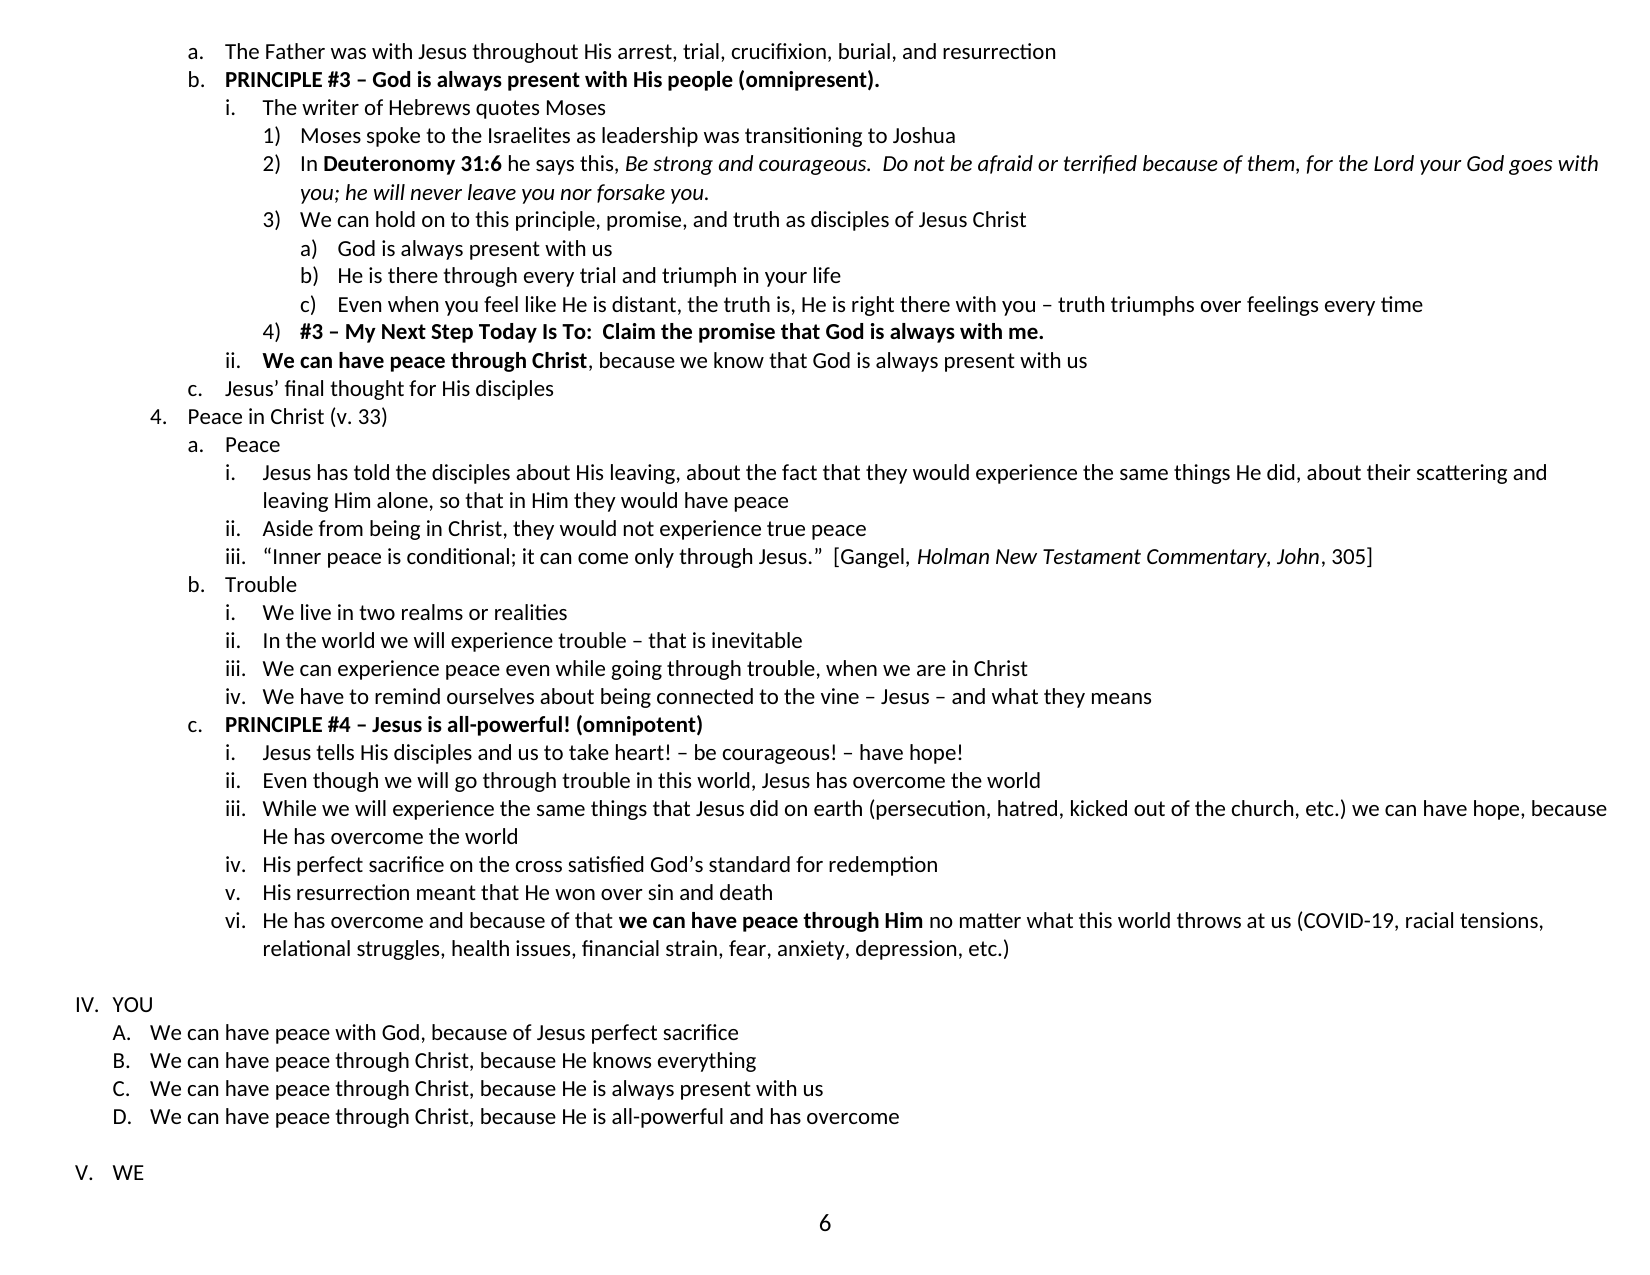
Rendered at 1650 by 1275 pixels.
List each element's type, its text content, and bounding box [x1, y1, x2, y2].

list The writer of Hebrews quotes Moses [225, 93, 1612, 122]
list We can have peace with God, because of Jesus perfect sacrifice [112, 1018, 1612, 1046]
list We can have peace through Christ, because we know that God is always present with us [225, 346, 1612, 374]
list Jesus has told the disciples about His leaving, about the fact that they would experience the same things He did, about their scattering and leaving Him alone, so that in Him they would have peace [225, 458, 1612, 514]
list We live in two realms or realities [225, 598, 1612, 626]
list YOU [75, 990, 1612, 1018]
list Jesus tells His disciples and us to take heart! – be courageous! – have hope! [225, 738, 1612, 766]
list “Inner peace is conditional; it can come only through Jesus.” [Gangel, Holman New Testament Commentary, John, 305] [225, 542, 1612, 570]
list We have to remind ourselves about being connected to the vine – Jesus – and what they means [225, 682, 1612, 710]
list His perfect sacrifice on the cross satisfied God’s standard for redemption [225, 850, 1612, 878]
list Even though we will go through trouble in this world, Jesus has overcome the world [225, 766, 1612, 794]
list While we will experience the same things that Jesus did on earth (persecution, hatred, kicked out of the church, etc.) we can have hope, because He has overcome the world [225, 794, 1612, 850]
list In Deuteronomy 31:6 he says this, Be strong and courageous. Do not be afraid or terrified because of them, for the Lord your God goes with you; he will never leave you nor forsake you. [262, 149, 1612, 206]
list WE [75, 1158, 1612, 1186]
list God is always present with us [300, 234, 1612, 262]
list #3 – My Next Step Today Is To: Claim the promise that God is always with me. [262, 318, 1612, 346]
list Peace in Christ (v. 33) [150, 402, 1612, 430]
list We can hold on to this principle, promise, and truth as disciples of Jesus Christ [262, 206, 1612, 234]
list Aside from being in Christ, they would not experience true peace [225, 514, 1612, 542]
list He is there through every trial and triumph in your life [300, 262, 1612, 290]
list The Father was with Jesus throughout His arrest, trial, crucifixion, burial, and resurrection [187, 37, 1612, 66]
list We can experience peace even while going through trouble, when we are in Christ [225, 654, 1612, 682]
list He has overcome and because of that we can have peace through Him no matter what this world throws at us (COVID-19, racial tensions, relational struggles, health issues, financial strain, fear, anxiety, depression, etc.) [225, 906, 1612, 962]
list Even when you feel like He is distant, the truth is, He is right there with you – truth triumphs over feelings every time [300, 290, 1612, 318]
list PRINCIPLE #4 – Jesus is all-powerful! (omnipotent) [187, 710, 1612, 738]
list Moses spoke to the Israelites as leadership was transitioning to Joshua [262, 122, 1612, 149]
list We can have peace through Christ, because He is all-powerful and has overcome [112, 1102, 1612, 1130]
list Trouble [187, 570, 1612, 598]
list Peace [187, 430, 1612, 458]
list Jesus’ final thought for His disciples [187, 374, 1612, 402]
list PRINCIPLE #3 – God is always present with His people (omnipresent). [187, 66, 1612, 93]
list We can have peace through Christ, because He knows everything [112, 1046, 1612, 1074]
list In the world we will experience trouble – that is inevitable [225, 626, 1612, 654]
list We can have peace through Christ, because He is always present with us [112, 1074, 1612, 1102]
list His resurrection meant that He won over sin and death [225, 878, 1612, 906]
